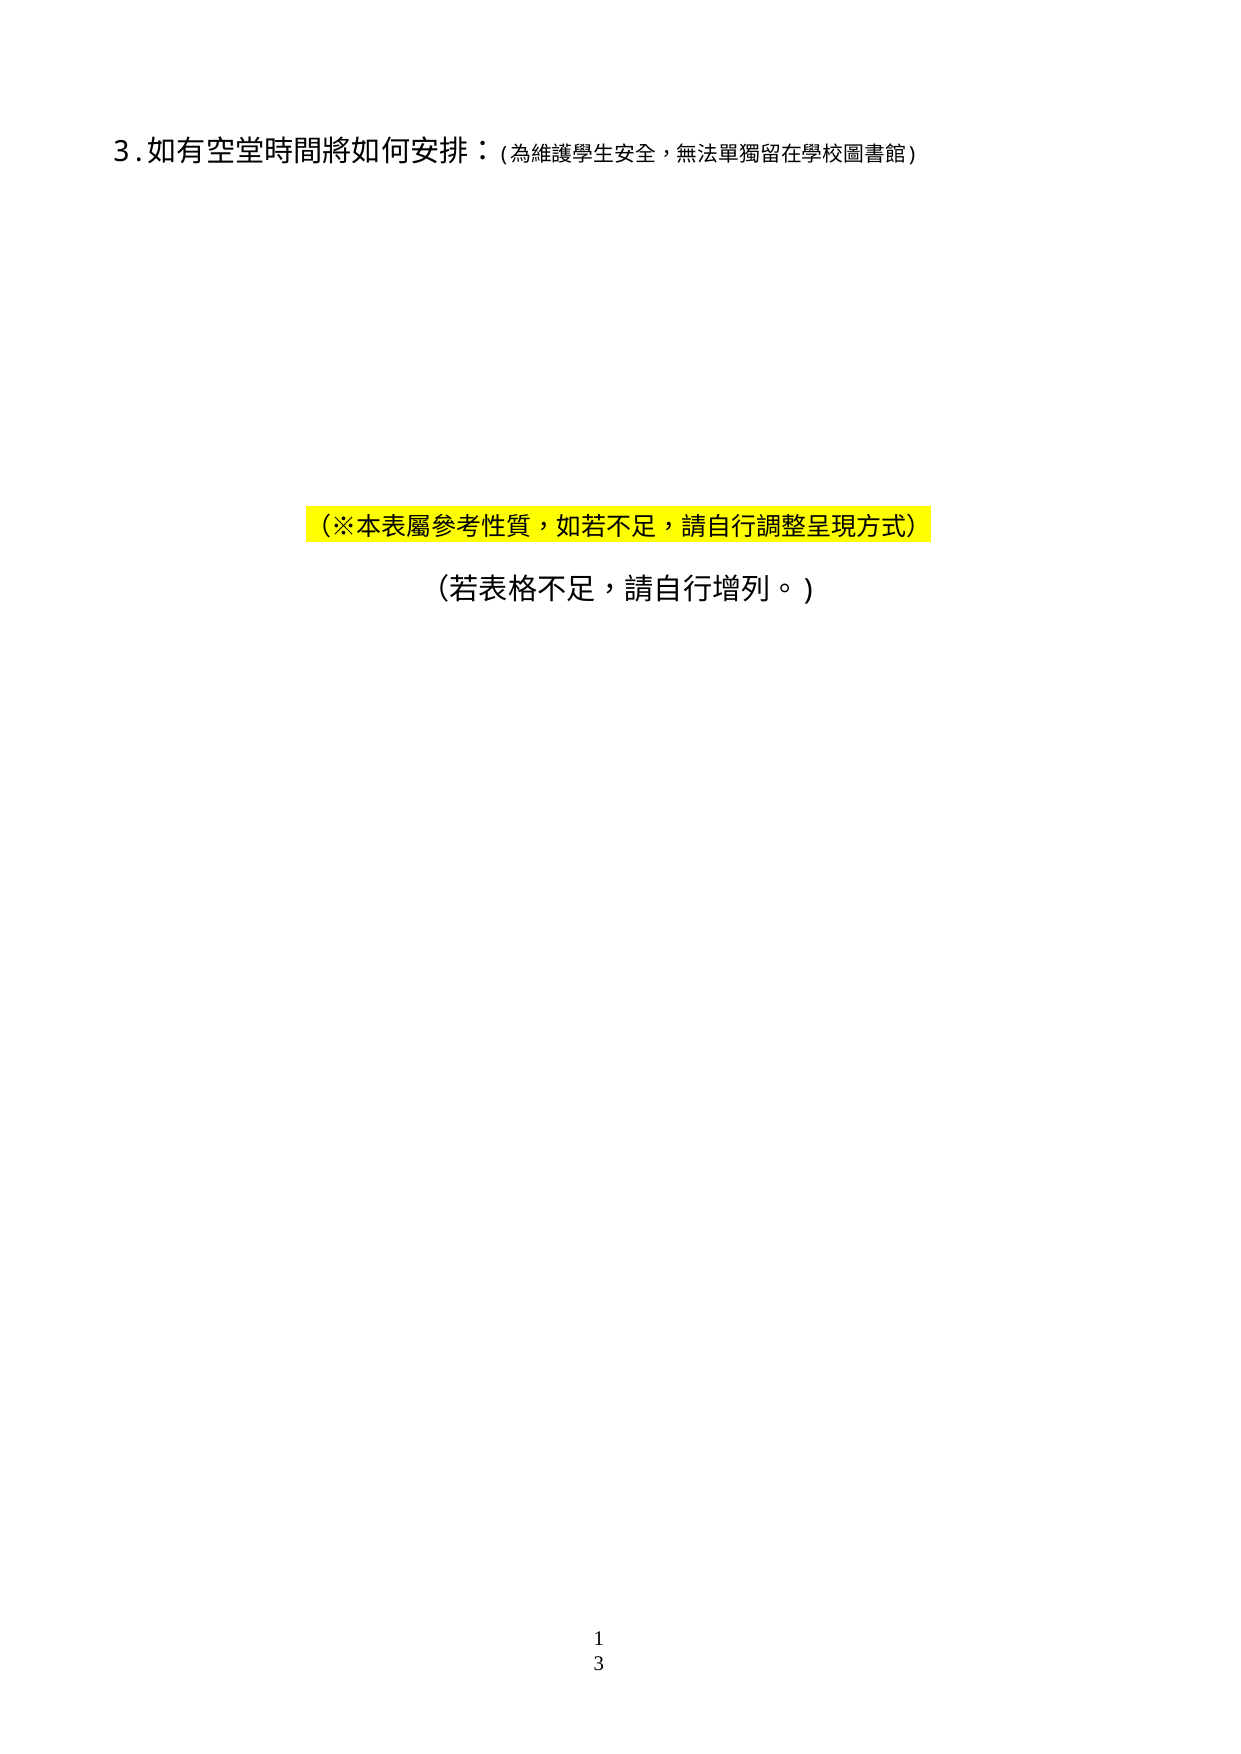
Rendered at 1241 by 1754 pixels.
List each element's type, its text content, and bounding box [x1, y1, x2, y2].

text （若表格不足，請自行增列。) [112, 545, 1125, 608]
text 3.如有空堂時間將如何安排：(為維護學生安全，無法單獨留在學校圖書館) [112, 108, 1125, 170]
text （※本表屬參考性質，如若不足，請自行調整呈現方式） [112, 483, 1125, 545]
